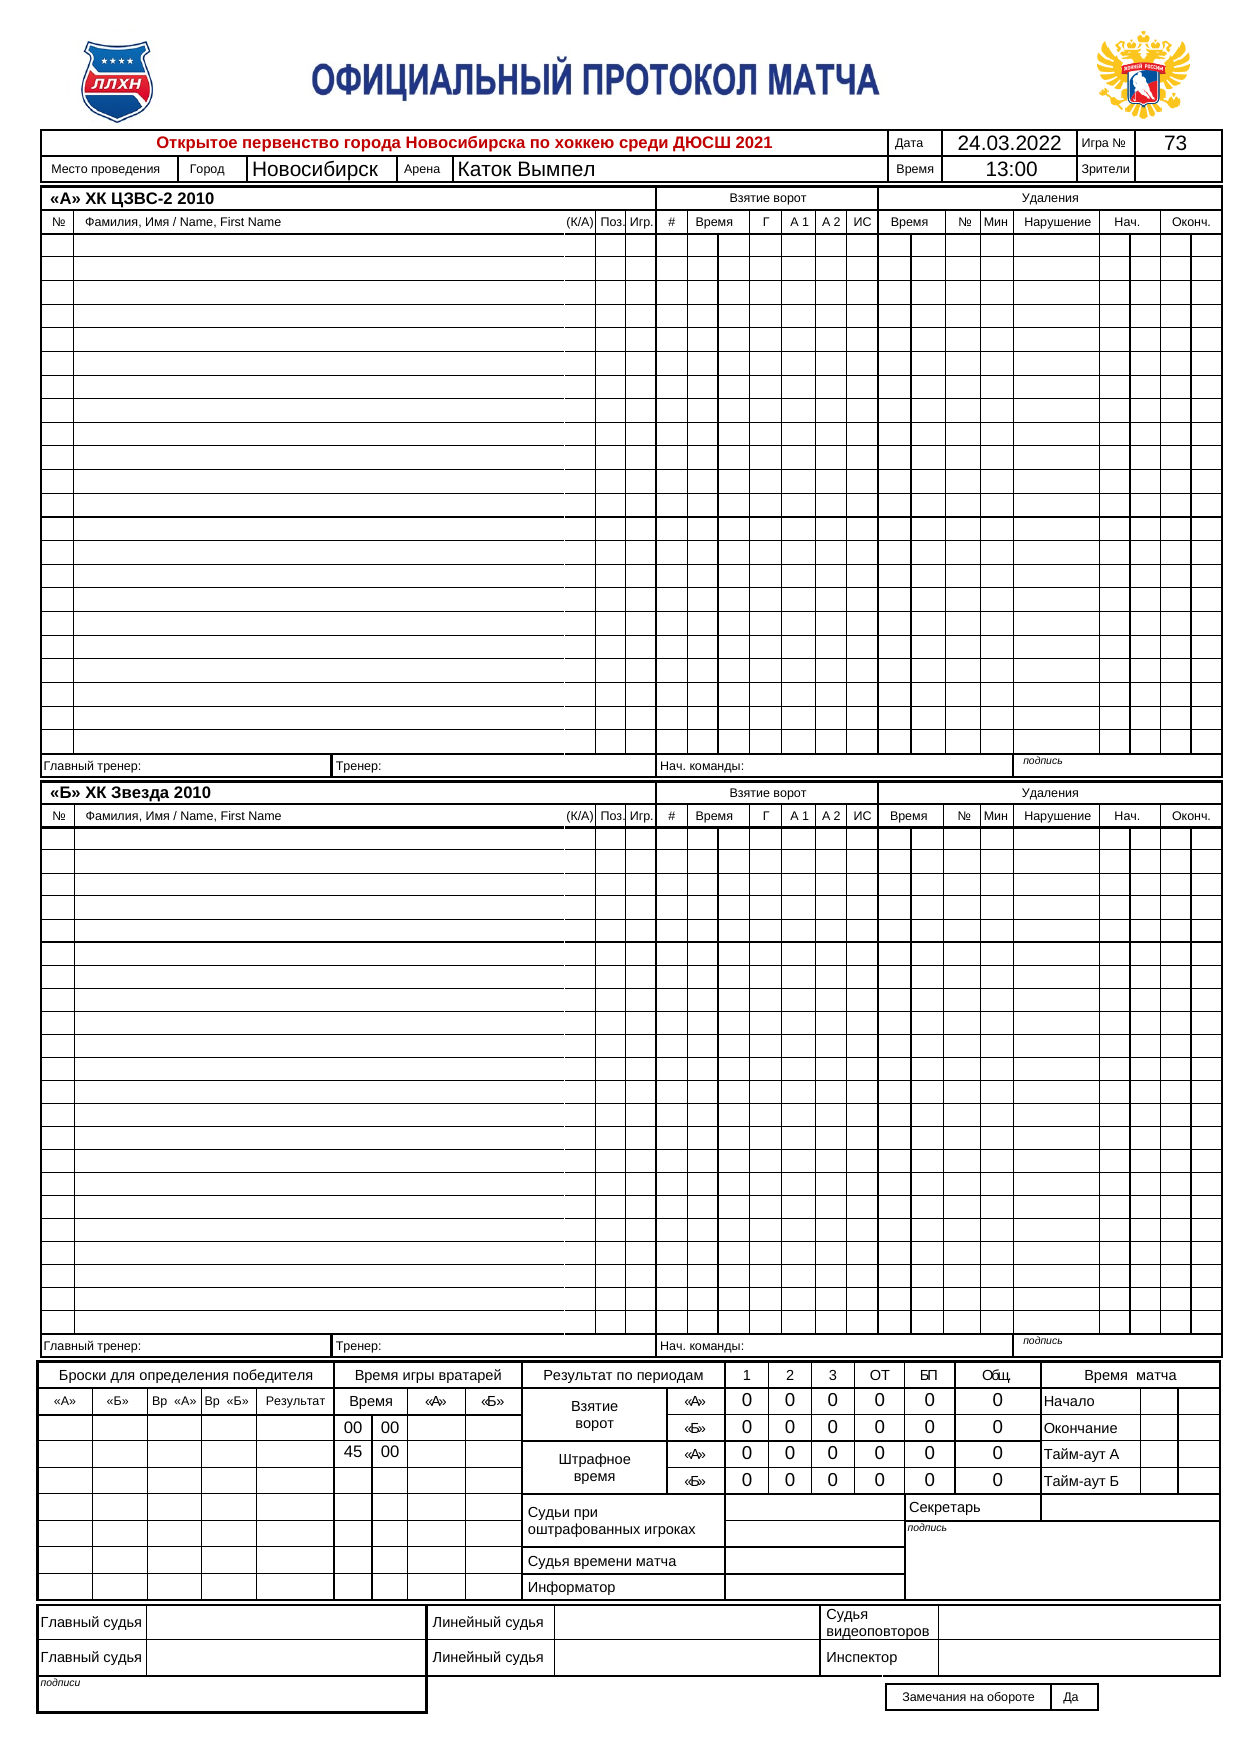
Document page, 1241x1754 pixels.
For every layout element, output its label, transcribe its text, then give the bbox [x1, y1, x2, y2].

table_cell [1131, 920, 1160, 941]
table_cell [657, 541, 687, 564]
table_cell 0 [855, 1415, 904, 1440]
table_cell [719, 518, 749, 540]
table_cell [944, 989, 980, 1011]
table_cell [912, 966, 943, 987]
table_cell Фамилия, Имя / Name, First Name [75, 805, 565, 826]
table_header 3 [812, 1363, 854, 1387]
table_cell [1131, 1104, 1160, 1126]
table_cell [981, 730, 1013, 753]
table_cell Нарушение [1014, 211, 1099, 233]
table_cell [74, 423, 564, 445]
table_cell [726, 1548, 904, 1573]
table_cell [555, 1640, 819, 1675]
table_cell [596, 588, 625, 611]
table_cell [912, 829, 943, 849]
table_cell [75, 1288, 564, 1310]
table_cell [816, 1265, 846, 1287]
table_cell [750, 850, 781, 872]
table_cell Нач. команды: [657, 1335, 1012, 1356]
table_cell 0 [812, 1415, 854, 1440]
table_cell [879, 541, 910, 564]
table_cell [688, 1012, 717, 1033]
table_cell Инспектор [821, 1640, 938, 1675]
table_cell [1014, 1173, 1099, 1195]
table_cell [42, 1219, 74, 1241]
table_cell [750, 235, 781, 256]
table_cell [688, 943, 717, 964]
table_cell [75, 989, 564, 1011]
table_cell [626, 1127, 655, 1149]
table_cell 0 [769, 1389, 811, 1413]
table_cell [946, 470, 980, 493]
table_cell [657, 588, 687, 611]
table_cell Тайм-аут А [1042, 1441, 1140, 1467]
table_cell [719, 235, 749, 256]
table_cell [688, 1311, 717, 1333]
table_cell Вр «А» [148, 1389, 201, 1413]
table_cell [1192, 423, 1221, 445]
table_cell [565, 235, 595, 256]
table_cell [1161, 636, 1190, 658]
table_cell [688, 659, 717, 682]
table_cell [879, 494, 910, 516]
table_cell [1014, 1288, 1099, 1310]
table_cell [847, 1012, 877, 1033]
table_cell [657, 1012, 687, 1033]
table_cell [847, 1035, 877, 1057]
table_cell [1161, 328, 1190, 351]
table_cell [750, 659, 781, 682]
table_cell Оконч. [1161, 805, 1221, 826]
table_cell [719, 1058, 749, 1079]
table_cell [719, 494, 749, 516]
table_cell [42, 328, 73, 351]
table_cell [596, 423, 625, 445]
table_cell [75, 920, 564, 941]
table_cell [42, 257, 73, 280]
table_cell [373, 1547, 407, 1573]
table_cell [657, 730, 687, 753]
table_cell [74, 659, 564, 682]
table_cell [782, 352, 815, 374]
table_cell [74, 730, 564, 753]
table_cell [912, 235, 945, 256]
table_cell [912, 1012, 943, 1033]
table_cell [782, 1288, 815, 1310]
table_cell [1014, 1265, 1099, 1287]
table_cell Оконч. [1161, 211, 1221, 233]
table_cell [879, 850, 910, 872]
table_cell [1192, 1311, 1221, 1333]
table_cell (К/А) [565, 211, 595, 233]
table_cell [1100, 683, 1129, 706]
table_cell [75, 1311, 564, 1333]
table_cell [816, 896, 846, 918]
table_cell [944, 1104, 980, 1126]
table_cell [75, 1265, 564, 1287]
table_cell [42, 920, 74, 941]
table_cell [981, 989, 1013, 1011]
table_cell [981, 565, 1013, 587]
table_cell [879, 636, 910, 658]
table_cell Г [750, 805, 781, 826]
table_cell [981, 707, 1013, 729]
table_cell [750, 588, 781, 611]
table_cell [782, 707, 815, 729]
table_cell [74, 446, 564, 469]
table_cell [565, 376, 595, 398]
table_cell [719, 352, 749, 374]
table_cell [946, 612, 980, 634]
table_cell [981, 874, 1013, 895]
table_cell [596, 874, 625, 895]
table_cell [719, 588, 749, 611]
table_cell [1014, 1311, 1099, 1333]
table_cell [148, 1494, 201, 1520]
table_cell [257, 1494, 333, 1520]
table_cell [1100, 829, 1129, 849]
table_cell [847, 423, 877, 445]
table_cell [981, 257, 1013, 280]
table_cell [912, 423, 945, 445]
table_cell [912, 1127, 943, 1149]
table_cell [626, 1219, 655, 1241]
table_cell [688, 1196, 717, 1218]
table_cell [719, 446, 749, 469]
table_cell [74, 636, 564, 658]
table_cell [1192, 1127, 1221, 1149]
table_cell [39, 1468, 92, 1493]
table_cell [847, 235, 877, 256]
table_cell 0 [812, 1468, 854, 1493]
table_cell [1161, 352, 1190, 374]
table_cell [912, 636, 945, 658]
table_cell [42, 874, 74, 895]
table_cell [657, 1242, 687, 1264]
table_cell [981, 376, 1013, 398]
table_cell [1161, 235, 1190, 256]
table_cell [847, 588, 877, 611]
table_cell [626, 966, 655, 987]
table_cell [1014, 494, 1099, 516]
table_cell [782, 612, 815, 634]
table_cell [688, 896, 717, 918]
table_cell [1192, 352, 1221, 374]
table_cell [657, 1127, 687, 1149]
table_cell [626, 1242, 655, 1264]
table_cell [657, 470, 687, 493]
table_cell [750, 257, 781, 280]
table_cell [1192, 659, 1221, 682]
table_cell [626, 1173, 655, 1195]
table_cell [847, 1311, 877, 1333]
table_cell [657, 1288, 687, 1310]
table_cell [981, 636, 1013, 658]
table_cell [879, 470, 910, 493]
table_cell [1192, 730, 1221, 753]
table_cell 0 [812, 1442, 854, 1467]
table_cell [879, 281, 910, 303]
table_cell [944, 1127, 980, 1149]
table_cell [657, 1196, 687, 1218]
table_cell [847, 874, 877, 895]
table_cell [1192, 494, 1221, 516]
table_cell [946, 352, 980, 374]
table_cell [596, 565, 625, 587]
table_cell [879, 683, 910, 706]
table_cell [565, 281, 595, 303]
table_cell [847, 636, 877, 658]
table_cell [847, 494, 877, 516]
table_cell [1161, 966, 1190, 987]
table_cell [596, 943, 625, 964]
table_cell [1100, 423, 1129, 445]
table_cell [847, 989, 877, 1011]
table_cell «Б » [466, 1389, 521, 1413]
table_cell [719, 1219, 749, 1241]
table_cell [1192, 612, 1221, 634]
table_cell [847, 943, 877, 964]
table_cell [75, 1081, 564, 1103]
table_cell [596, 1196, 625, 1218]
table_cell [1131, 636, 1160, 658]
table_cell [565, 1058, 595, 1079]
table_cell [596, 1288, 625, 1310]
table_cell [1136, 157, 1221, 181]
table_cell [657, 612, 687, 634]
table_cell [626, 518, 655, 540]
table_cell [1100, 1081, 1129, 1103]
table_cell [719, 896, 749, 918]
table_cell [1131, 612, 1160, 634]
table_cell [1014, 257, 1099, 280]
table_cell [74, 518, 564, 540]
table_cell [1014, 874, 1099, 895]
table_cell [147, 1606, 425, 1639]
table_cell [782, 636, 815, 658]
table_cell [782, 518, 815, 540]
table_cell [981, 943, 1013, 964]
table_cell [565, 1219, 595, 1241]
table_cell [1131, 1242, 1160, 1264]
table_cell [42, 588, 73, 611]
table_cell [1192, 829, 1221, 849]
table_cell [657, 850, 687, 872]
table_cell Судья видеоповторов [821, 1606, 938, 1639]
table_cell [750, 1104, 781, 1126]
table_cell [719, 257, 749, 280]
table_cell [912, 730, 945, 753]
table_cell [1161, 494, 1190, 516]
table_cell [1161, 1058, 1190, 1079]
table_cell [1161, 612, 1190, 634]
table_cell [688, 1219, 717, 1241]
table_cell [688, 235, 717, 256]
table_cell [816, 1242, 846, 1264]
table_cell [879, 730, 910, 753]
table_cell Линейный судья [428, 1606, 554, 1639]
table_cell Время [688, 211, 749, 233]
table_cell «А» [408, 1389, 465, 1413]
table_cell [981, 305, 1013, 327]
table_cell [596, 1311, 625, 1333]
table_cell [912, 707, 945, 729]
table_cell [1192, 1196, 1221, 1218]
table_cell [257, 1468, 333, 1493]
table_cell [879, 1196, 910, 1218]
table_cell [688, 423, 717, 445]
table_cell [1161, 1311, 1190, 1333]
table_header Удаления [879, 783, 1221, 803]
table_cell 0 [726, 1442, 768, 1467]
table_cell [596, 399, 625, 422]
table_cell [750, 305, 781, 327]
table_cell [408, 1416, 465, 1440]
table_cell [1100, 730, 1129, 753]
table_cell [42, 518, 73, 540]
table_cell [782, 989, 815, 1011]
table_cell Судьи при оштрафованных игроках [523, 1495, 724, 1546]
table_cell [42, 1058, 74, 1079]
table_cell [565, 966, 595, 987]
table_cell [981, 1035, 1013, 1057]
table_cell [750, 470, 781, 493]
table_cell [879, 235, 910, 256]
table_cell [946, 446, 980, 469]
table_cell [816, 1035, 846, 1057]
table_cell [782, 1196, 815, 1218]
table_cell 0 [956, 1442, 1040, 1467]
table_cell [657, 328, 687, 351]
table_cell [1131, 896, 1160, 918]
table_cell Секретарь [906, 1495, 1040, 1520]
table_cell [373, 1574, 407, 1599]
table_cell [944, 1012, 980, 1033]
table_cell [879, 659, 910, 682]
table_cell [847, 1173, 877, 1195]
table_cell [883, 1677, 1220, 1681]
table_cell [944, 1173, 980, 1195]
table_cell [688, 541, 717, 564]
table_cell [1161, 989, 1190, 1011]
table_cell [626, 636, 655, 658]
table_cell [42, 1173, 74, 1195]
table_cell [1131, 1288, 1160, 1310]
table_cell [1131, 1150, 1160, 1172]
table_cell [981, 1127, 1013, 1149]
table_cell [750, 683, 781, 706]
table_cell подписи [39, 1677, 425, 1711]
table_cell [657, 494, 687, 516]
table_cell Г [750, 211, 781, 233]
table_cell Вр «Б» [202, 1389, 256, 1413]
table_cell [879, 1150, 910, 1172]
table_cell [1131, 588, 1160, 611]
table_cell [750, 399, 781, 422]
table_cell [946, 305, 980, 327]
table_cell [596, 920, 625, 941]
table_cell [750, 376, 781, 398]
table_cell [816, 399, 846, 422]
table_cell [782, 1150, 815, 1172]
picture [5, 28, 1197, 129]
table_cell [42, 829, 74, 849]
table_cell [1131, 1219, 1160, 1241]
table_cell [626, 730, 655, 753]
table_cell [946, 659, 980, 682]
table_cell [1100, 446, 1129, 469]
table_cell [847, 730, 877, 753]
table_cell [1100, 896, 1129, 918]
table_cell [74, 399, 564, 422]
table_cell [782, 730, 815, 753]
table_cell [1161, 588, 1190, 611]
table_cell [1014, 850, 1099, 872]
table_cell [750, 518, 781, 540]
table_cell [688, 874, 717, 895]
table_cell [565, 494, 595, 516]
table_cell [1014, 966, 1099, 987]
table_cell [879, 1219, 910, 1241]
table_cell [1192, 1219, 1221, 1241]
table_cell [750, 281, 781, 303]
table_cell [626, 707, 655, 729]
table_cell [74, 494, 564, 516]
table_cell [946, 636, 980, 658]
table_cell «А» [39, 1389, 92, 1413]
table_cell [565, 874, 595, 895]
table_cell [596, 1219, 625, 1241]
table_cell [847, 376, 877, 398]
table_cell [816, 683, 846, 706]
table_cell [1131, 446, 1160, 469]
table_cell [1014, 1150, 1099, 1172]
table_cell Фамилия, Имя / Name, First Name [74, 211, 565, 233]
table_cell [1131, 874, 1160, 895]
table_cell [1161, 1035, 1190, 1057]
table_cell [782, 565, 815, 587]
table_cell [657, 683, 687, 706]
table_cell [75, 829, 564, 849]
table_cell [879, 1242, 910, 1264]
table_cell [565, 920, 595, 941]
table_cell [657, 966, 687, 987]
table_cell [782, 470, 815, 493]
table_cell [816, 920, 846, 941]
table_cell 0 [769, 1468, 811, 1493]
table_cell [1131, 730, 1160, 753]
table_cell [981, 1104, 1013, 1126]
table_cell [719, 1265, 749, 1287]
table_cell [1100, 1196, 1129, 1218]
table_cell [1100, 966, 1129, 987]
table_cell [75, 1058, 564, 1079]
table_cell [1192, 943, 1221, 964]
table_cell [750, 612, 781, 634]
table_cell [1161, 1242, 1190, 1264]
table_cell [1161, 730, 1190, 753]
table_cell [1161, 565, 1190, 587]
table_cell [912, 518, 945, 540]
table_cell [1192, 850, 1221, 872]
table_cell [1100, 399, 1129, 422]
table_cell [750, 943, 781, 964]
table_cell [782, 659, 815, 682]
table_cell [946, 588, 980, 611]
table_cell [626, 1196, 655, 1218]
table_cell [428, 1677, 882, 1711]
table_cell [565, 257, 595, 280]
table_cell [74, 305, 564, 327]
table_cell [1161, 423, 1190, 445]
table_cell [879, 1127, 910, 1149]
table_cell [981, 541, 1013, 564]
table_cell [1179, 1415, 1219, 1440]
table_cell [148, 1574, 201, 1599]
table_cell [657, 446, 687, 469]
table_cell [879, 376, 910, 398]
table_cell [39, 1494, 92, 1520]
table_cell [626, 659, 655, 682]
table_cell [946, 399, 980, 422]
table_cell [1131, 1012, 1160, 1033]
table_cell [1161, 281, 1190, 303]
table_cell [42, 1265, 74, 1287]
table_cell [1192, 376, 1221, 398]
table_cell [1161, 1012, 1190, 1033]
table_cell [596, 989, 625, 1011]
table_cell [1014, 1012, 1099, 1033]
table_cell Нарушение [1014, 805, 1099, 826]
table_cell [596, 730, 625, 753]
table_cell [912, 328, 945, 351]
table_cell [565, 1035, 595, 1057]
table_cell [946, 494, 980, 516]
table_cell [946, 683, 980, 706]
table_cell [42, 399, 73, 422]
table_cell [981, 920, 1013, 941]
table_cell [626, 1311, 655, 1333]
table_cell [42, 1104, 74, 1126]
table_cell Время [335, 1389, 407, 1413]
table_cell 00 [373, 1416, 407, 1440]
table_cell [782, 1104, 815, 1126]
table_cell [719, 1173, 749, 1195]
table_cell [912, 1035, 943, 1057]
table_cell 0 [956, 1389, 1040, 1413]
table_header Дата [889, 131, 941, 155]
table_cell [688, 730, 717, 753]
table_cell [879, 352, 910, 374]
table_cell 45 [335, 1441, 371, 1467]
table_cell [1131, 659, 1160, 682]
table_cell [912, 376, 945, 398]
table_cell [1100, 328, 1129, 351]
table_cell [596, 494, 625, 516]
table_cell [782, 943, 815, 964]
table_cell [74, 541, 564, 564]
table_cell [626, 541, 655, 564]
table_cell [946, 423, 980, 445]
table_cell [408, 1547, 465, 1573]
table_cell 0 [905, 1389, 954, 1413]
table_cell [816, 966, 846, 987]
table_cell [74, 470, 564, 493]
table_cell [981, 896, 1013, 918]
table_cell [74, 565, 564, 587]
table_cell [688, 494, 717, 516]
table_cell [912, 1219, 943, 1241]
table_cell [1192, 1104, 1221, 1126]
table_cell А 1 [782, 211, 815, 233]
table_cell [1100, 565, 1129, 587]
table_cell [847, 352, 877, 374]
table_cell [1014, 707, 1099, 729]
table_cell [912, 920, 943, 941]
table_cell [147, 1640, 425, 1675]
table_cell [719, 850, 749, 872]
table_cell [816, 541, 846, 564]
table_cell # [657, 805, 687, 826]
table_cell [1192, 636, 1221, 658]
table_cell [847, 565, 877, 587]
table_cell ИС [847, 211, 877, 233]
table_cell [912, 1058, 943, 1079]
table_cell [565, 707, 595, 729]
table_cell [75, 1150, 564, 1172]
table_cell [879, 1288, 910, 1310]
table_cell [75, 1035, 564, 1057]
table_cell [93, 1574, 147, 1599]
table_cell [1161, 541, 1190, 564]
table_cell [1014, 541, 1099, 564]
table_cell [782, 376, 815, 398]
table_cell [719, 1242, 749, 1264]
table_cell [42, 659, 73, 682]
table_cell Поз. [596, 805, 625, 826]
table_cell [565, 683, 595, 706]
table_cell [1014, 235, 1099, 256]
table_cell [1100, 943, 1129, 964]
table_cell Город [179, 157, 246, 181]
table_cell [879, 1081, 910, 1103]
table_cell [719, 707, 749, 729]
table_cell [816, 352, 846, 374]
table_cell [39, 1416, 92, 1440]
table_cell 0 [769, 1415, 811, 1440]
table_cell [565, 423, 595, 445]
table_cell [912, 989, 943, 1011]
table_cell [565, 305, 595, 327]
table_cell Главный тренер: [42, 755, 330, 776]
table_cell [847, 518, 877, 540]
table_cell [816, 943, 846, 964]
table_cell [565, 1311, 595, 1333]
table_cell [1161, 1173, 1190, 1195]
table_cell [879, 1035, 910, 1057]
table_cell [750, 1035, 781, 1057]
table_cell [750, 1150, 781, 1172]
table_cell [1131, 989, 1160, 1011]
table_cell [912, 874, 943, 895]
table_cell [1131, 376, 1160, 398]
table_cell [626, 376, 655, 398]
table_cell подпись [906, 1522, 1219, 1599]
table_cell [719, 989, 749, 1011]
table_cell [74, 328, 564, 351]
table_cell Место проведения [42, 157, 177, 181]
table_cell [847, 328, 877, 351]
table_cell [688, 305, 717, 327]
table_cell Мин [981, 805, 1013, 826]
table_cell [847, 966, 877, 987]
table_cell [335, 1547, 371, 1573]
table_cell [750, 707, 781, 729]
table_cell [750, 1265, 781, 1287]
table_cell [912, 1242, 943, 1264]
table_cell [782, 1173, 815, 1195]
table_cell [565, 328, 595, 351]
table_cell [782, 683, 815, 706]
table_cell [42, 943, 74, 964]
table_cell [816, 850, 846, 872]
table_cell [688, 989, 717, 1011]
table_cell [1131, 305, 1160, 327]
table_cell Главный тренер: [42, 1335, 330, 1356]
table_cell [816, 1196, 846, 1218]
table_cell [688, 1265, 717, 1287]
table_cell [565, 1265, 595, 1287]
table_cell [719, 659, 749, 682]
table_cell [1161, 1104, 1190, 1126]
table_cell [816, 989, 846, 1011]
table_cell [596, 328, 625, 351]
table_cell [1192, 257, 1221, 280]
table_cell [1161, 1196, 1190, 1218]
table_cell [1014, 565, 1099, 587]
table_cell [42, 636, 73, 658]
table_cell [1192, 1035, 1221, 1057]
table_cell [688, 1081, 717, 1103]
table_cell [1014, 659, 1099, 682]
table_cell [626, 829, 655, 849]
table_cell [912, 446, 945, 469]
table_header Взятие ворот [657, 188, 877, 209]
table_cell [879, 1012, 910, 1033]
table_cell [1131, 328, 1160, 351]
table_cell [912, 470, 945, 493]
table_cell [688, 470, 717, 493]
table_cell [847, 541, 877, 564]
table_cell [626, 352, 655, 374]
table_cell [42, 707, 73, 729]
table_cell [719, 1127, 749, 1149]
table_cell [1161, 943, 1190, 964]
table_header Замечания на обороте [887, 1685, 1050, 1709]
table_cell [719, 1104, 749, 1126]
table_header 24.03.2022 [943, 131, 1076, 155]
table_cell [1014, 1104, 1099, 1126]
table_cell [1100, 494, 1129, 516]
table_cell [596, 376, 625, 398]
table_cell Новосибирск [248, 157, 396, 181]
table_cell [750, 423, 781, 445]
table_cell [816, 1058, 846, 1079]
table_cell [626, 989, 655, 1011]
table_cell [688, 829, 717, 849]
table_cell [1014, 1058, 1099, 1079]
table_cell [879, 874, 910, 895]
table_cell [596, 829, 625, 849]
table_cell [626, 446, 655, 469]
table_cell [912, 281, 945, 303]
table_cell [93, 1441, 147, 1467]
table_cell [981, 588, 1013, 611]
table_cell [944, 920, 980, 941]
table_cell 00 [373, 1441, 407, 1467]
table_cell [1161, 1288, 1190, 1310]
table_cell [1014, 1035, 1099, 1057]
table_cell [626, 943, 655, 964]
table_cell [847, 305, 877, 327]
table_cell [981, 1012, 1013, 1033]
table_cell [1014, 636, 1099, 658]
table_cell «Б» [668, 1468, 724, 1493]
table_cell [1192, 874, 1221, 895]
table_cell [565, 659, 595, 682]
table_cell [75, 1127, 564, 1149]
table_cell [626, 1035, 655, 1057]
table_cell [466, 1441, 521, 1467]
table_cell [408, 1494, 465, 1520]
table_cell [944, 1035, 980, 1057]
table_cell [1131, 1196, 1160, 1218]
table_cell [42, 730, 73, 753]
table_cell [1014, 470, 1099, 493]
table_cell [626, 494, 655, 516]
table_cell [944, 896, 980, 918]
table_cell [42, 235, 73, 256]
table_cell [719, 281, 749, 303]
table_cell [847, 1058, 877, 1079]
table_cell «Б» [668, 1415, 724, 1440]
table_cell [596, 683, 625, 706]
table_cell [981, 1288, 1013, 1310]
table_cell [750, 896, 781, 918]
table_cell [1192, 1265, 1221, 1287]
table_header Открытое первенство города Новосибирска по хоккею среди ДЮСШ 2021 [42, 131, 887, 155]
table_cell [596, 541, 625, 564]
table_cell [74, 281, 564, 303]
table_cell [626, 874, 655, 895]
table_cell [596, 235, 625, 256]
table_cell [257, 1521, 333, 1546]
table_cell [981, 399, 1013, 422]
table_cell [42, 1311, 74, 1333]
table_cell [847, 257, 877, 280]
table_cell [750, 829, 781, 849]
table_cell Судья времени матча [523, 1548, 724, 1573]
table_cell [981, 494, 1013, 516]
table_cell [750, 494, 781, 516]
table_cell [202, 1441, 256, 1467]
table_cell [596, 1265, 625, 1287]
table_cell [596, 446, 625, 469]
table_cell [847, 446, 877, 469]
table_cell [565, 612, 595, 634]
table_cell [1161, 920, 1190, 941]
table_cell [1100, 1127, 1129, 1149]
table_cell Тайм-аут Б [1042, 1468, 1140, 1493]
table_cell [719, 943, 749, 964]
table_cell [74, 235, 564, 256]
table_cell [1100, 588, 1129, 611]
table_cell 0 [726, 1468, 768, 1493]
table_cell 00 [335, 1416, 371, 1440]
table_cell [782, 446, 815, 469]
table_cell [782, 541, 815, 564]
table_cell 13:00 [943, 157, 1076, 181]
table_cell [42, 376, 73, 398]
table_cell [257, 1547, 333, 1573]
table_cell [816, 612, 846, 634]
table_cell [1131, 1311, 1160, 1333]
table_cell [75, 1219, 564, 1241]
table_cell [726, 1575, 904, 1599]
table_header 1 [726, 1363, 768, 1387]
table_cell [1192, 518, 1221, 540]
table_cell [42, 1081, 74, 1103]
table_cell [1131, 850, 1160, 872]
table_cell [1131, 399, 1160, 422]
table_cell [1100, 989, 1129, 1011]
table_cell [782, 257, 815, 280]
table_cell 0 [905, 1442, 954, 1467]
table_cell [1192, 1058, 1221, 1079]
table_cell [565, 1173, 595, 1195]
table_cell [946, 541, 980, 564]
table_cell [565, 943, 595, 964]
table_cell № [42, 211, 73, 233]
table_cell [981, 829, 1013, 849]
table_cell [42, 541, 73, 564]
table_cell [626, 257, 655, 280]
table_cell [42, 1150, 74, 1172]
table_cell [719, 1035, 749, 1057]
table_cell [1100, 305, 1129, 327]
table_cell [719, 1150, 749, 1172]
table_cell [1100, 376, 1129, 398]
table_cell [596, 1127, 625, 1149]
table_header «А» ХК ЦЗВС-2 2010 [42, 188, 655, 209]
table_cell [782, 588, 815, 611]
table_cell [42, 989, 74, 1011]
table_cell [782, 1127, 815, 1149]
table_cell [981, 423, 1013, 445]
table_cell [202, 1574, 256, 1599]
table_cell [75, 966, 564, 987]
table_cell Взятие ворот [523, 1389, 666, 1440]
table_cell [1131, 423, 1160, 445]
table_cell ИС [847, 805, 877, 826]
table_cell [879, 896, 910, 918]
table_cell [596, 1081, 625, 1103]
table_cell [1192, 1288, 1221, 1310]
table_cell [42, 305, 73, 327]
table_cell [688, 565, 717, 587]
table_cell [373, 1494, 407, 1520]
table_cell [816, 1311, 846, 1333]
table_cell [688, 1058, 717, 1079]
table_cell [879, 257, 910, 280]
table_cell [688, 636, 717, 658]
table_cell [1100, 1104, 1129, 1126]
table_cell [596, 659, 625, 682]
table_cell [466, 1494, 521, 1520]
table_cell [816, 636, 846, 658]
table_cell [657, 1058, 687, 1079]
table_cell Время [688, 805, 749, 826]
table_cell [816, 1288, 846, 1310]
table_cell Игр. [626, 805, 655, 826]
table_cell [1192, 235, 1221, 256]
table_cell [657, 1104, 687, 1126]
table_cell [1192, 399, 1221, 422]
table_cell [944, 1288, 980, 1310]
table_cell [981, 1265, 1013, 1287]
table_cell [750, 966, 781, 987]
table_cell [816, 446, 846, 469]
table_cell [719, 1196, 749, 1218]
table_cell [750, 730, 781, 753]
table_cell [565, 518, 595, 540]
table_cell [912, 565, 945, 587]
table_cell [946, 235, 980, 256]
table_cell [1161, 1081, 1190, 1103]
table_cell [202, 1416, 256, 1440]
table_cell [750, 1311, 781, 1333]
table_cell [912, 1081, 943, 1103]
table_cell [688, 376, 717, 398]
table_cell [1100, 707, 1129, 729]
table_cell [847, 1265, 877, 1287]
table_cell [1100, 920, 1129, 941]
table_cell [626, 281, 655, 303]
table_header Взятие ворот [657, 783, 877, 803]
table_cell [1131, 281, 1160, 303]
table_cell [565, 730, 595, 753]
table_cell 0 [726, 1389, 768, 1413]
table_cell [657, 659, 687, 682]
table_cell [1100, 659, 1129, 682]
table_cell [750, 1288, 781, 1310]
table_cell [74, 257, 564, 280]
table_cell «А» [668, 1442, 724, 1467]
table_cell [944, 829, 980, 849]
table_cell [626, 305, 655, 327]
table_cell [75, 1242, 564, 1264]
table_cell [408, 1468, 465, 1493]
table_cell [565, 1242, 595, 1264]
table_cell [74, 352, 564, 374]
table_cell [944, 1219, 980, 1241]
table_cell [74, 707, 564, 729]
table_header 73 [1136, 131, 1221, 155]
table_cell [1014, 281, 1099, 303]
table_cell [42, 1127, 74, 1149]
table_cell [39, 1547, 92, 1573]
table_cell [939, 1640, 1219, 1675]
table_cell [946, 328, 980, 351]
table_cell [1192, 446, 1221, 469]
table_cell [657, 943, 687, 964]
table_cell [1100, 257, 1129, 280]
table_cell [596, 257, 625, 280]
table_cell [688, 257, 717, 280]
table_cell [946, 376, 980, 398]
table_cell [42, 470, 73, 493]
table_cell [596, 636, 625, 658]
table_cell [42, 1012, 74, 1033]
table_cell [719, 829, 749, 849]
table_cell [75, 896, 564, 918]
table_cell [657, 874, 687, 895]
table_cell [148, 1547, 201, 1573]
table_cell [912, 659, 945, 682]
table_cell [1014, 328, 1099, 351]
table_cell [1100, 1173, 1129, 1195]
table_header Да [1052, 1685, 1097, 1709]
table_cell [782, 1035, 815, 1057]
table_cell № [944, 805, 980, 826]
table_cell [719, 1311, 749, 1333]
table_cell [879, 1104, 910, 1126]
table_cell [1141, 1389, 1177, 1413]
table_cell [981, 518, 1013, 540]
table_cell [1192, 470, 1221, 493]
table_cell [1131, 541, 1160, 564]
table_cell [981, 281, 1013, 303]
table_cell 0 [769, 1442, 811, 1467]
table_cell [816, 1150, 846, 1172]
table_cell [981, 470, 1013, 493]
table_cell [981, 659, 1013, 682]
table_cell [1014, 588, 1099, 611]
table_cell [816, 1081, 846, 1103]
table_cell [1131, 518, 1160, 540]
table_cell [657, 257, 687, 280]
table_cell [912, 1265, 943, 1287]
table_cell 0 [956, 1415, 1040, 1440]
table_cell [148, 1416, 201, 1440]
table_cell [750, 352, 781, 374]
table_cell [93, 1521, 147, 1546]
table_cell [782, 305, 815, 327]
table_cell [1100, 1311, 1129, 1333]
table_cell [1014, 730, 1099, 753]
table_cell [719, 730, 749, 753]
table_cell [879, 588, 910, 611]
table_cell [657, 1081, 687, 1103]
table_cell [750, 1012, 781, 1033]
table_cell [688, 707, 717, 729]
table_cell [912, 896, 943, 918]
table_cell [719, 423, 749, 445]
table_cell [1192, 1150, 1221, 1172]
table_cell [688, 683, 717, 706]
table_cell [565, 1104, 595, 1126]
table_cell [847, 920, 877, 941]
table_cell [408, 1441, 465, 1467]
table_cell [944, 874, 980, 895]
table_cell [1014, 1127, 1099, 1149]
table_cell [202, 1521, 256, 1546]
table_cell [1014, 683, 1099, 706]
table_cell [981, 446, 1013, 469]
table_cell [565, 829, 595, 849]
table_cell [565, 1288, 595, 1310]
table_cell [847, 829, 877, 849]
table_cell [1179, 1468, 1219, 1493]
table_cell [565, 588, 595, 611]
table_cell [626, 1081, 655, 1103]
table_cell [555, 1606, 819, 1639]
table_cell «Б» [93, 1389, 147, 1413]
table_cell [596, 1035, 625, 1057]
table_cell [688, 1104, 717, 1126]
table_cell [944, 1265, 980, 1287]
table_cell [912, 943, 943, 964]
table_cell [912, 1196, 943, 1218]
table_cell [939, 1606, 1219, 1639]
table_cell [912, 1288, 943, 1310]
table_cell Игр. [626, 211, 655, 233]
table_cell [912, 1150, 943, 1172]
table_cell [750, 1196, 781, 1218]
table_cell [565, 1150, 595, 1172]
table_cell [688, 1035, 717, 1057]
table_cell [626, 235, 655, 256]
table_cell [782, 1012, 815, 1033]
table_cell [879, 1311, 910, 1333]
table_cell [596, 896, 625, 918]
table_cell [335, 1574, 371, 1599]
table_cell [1192, 896, 1221, 918]
table_cell [750, 565, 781, 587]
table_cell [719, 920, 749, 941]
table_cell 0 [956, 1468, 1040, 1493]
table_cell [981, 1173, 1013, 1195]
table_cell [1131, 683, 1160, 706]
table_cell [719, 305, 749, 327]
table_cell Зрители [1078, 157, 1134, 181]
table_cell 0 [726, 1415, 768, 1440]
table_cell [847, 1081, 877, 1103]
table_cell [879, 328, 910, 351]
table_cell Главный судья [39, 1640, 146, 1675]
table_cell [626, 588, 655, 611]
table_cell [816, 1012, 846, 1033]
table_cell [782, 399, 815, 422]
table_cell [42, 494, 73, 516]
table_cell [42, 1035, 74, 1057]
table_cell [257, 1416, 333, 1440]
table_cell [257, 1574, 333, 1599]
table_header Общ. [956, 1363, 1040, 1387]
table_cell [42, 683, 73, 706]
table_cell [912, 683, 945, 706]
table_cell [626, 896, 655, 918]
table_cell [1014, 305, 1099, 327]
table_cell [42, 850, 74, 872]
table_cell [1014, 423, 1099, 445]
table_cell [1179, 1441, 1219, 1467]
table_cell [944, 1081, 980, 1103]
table_cell [816, 376, 846, 398]
table_cell № [946, 211, 980, 233]
table_cell [657, 376, 687, 398]
table_cell [565, 399, 595, 422]
table_cell [1161, 470, 1190, 493]
table_cell [42, 281, 73, 303]
table_cell [750, 636, 781, 658]
table_cell [719, 683, 749, 706]
table_cell [596, 850, 625, 872]
table_cell [1131, 1265, 1160, 1287]
table_cell [657, 1219, 687, 1241]
table_cell Нач. [1100, 211, 1160, 233]
table_cell [626, 1265, 655, 1287]
table_cell [148, 1521, 201, 1546]
table_cell [565, 352, 595, 374]
table_cell [1179, 1389, 1219, 1413]
table_cell [688, 588, 717, 611]
table_cell # [657, 211, 687, 233]
table_cell [912, 257, 945, 280]
table_cell [42, 1242, 74, 1264]
table_cell Окончание [1042, 1415, 1140, 1440]
table_cell [626, 423, 655, 445]
table_cell [1100, 541, 1129, 564]
table_cell [1161, 1150, 1190, 1172]
table_header ОТ [855, 1363, 904, 1387]
table_cell [626, 1012, 655, 1033]
table_cell [946, 281, 980, 303]
table_cell Штрафное время [523, 1442, 666, 1493]
table_cell [782, 1311, 815, 1333]
table_cell [944, 1058, 980, 1079]
table_cell [719, 399, 749, 422]
table_cell [565, 470, 595, 493]
table_cell [688, 1173, 717, 1195]
table_cell [1161, 829, 1190, 849]
table_cell [565, 1012, 595, 1033]
table_cell [1099, 1682, 1220, 1711]
table_cell [1131, 470, 1160, 493]
table_cell [565, 636, 595, 658]
table_cell [1131, 494, 1160, 516]
table_cell [596, 470, 625, 493]
table_cell [1192, 920, 1221, 941]
table_cell [1100, 1150, 1129, 1172]
table_cell [1100, 1012, 1129, 1033]
table_cell [1161, 518, 1190, 540]
table_cell [946, 707, 980, 729]
table_cell [847, 1127, 877, 1149]
table_header Время матча [1042, 1363, 1219, 1387]
table_cell [1014, 920, 1099, 941]
table_cell [750, 1242, 781, 1264]
table_cell [657, 1265, 687, 1287]
table_cell [657, 1035, 687, 1057]
table_cell [782, 281, 815, 303]
table_cell А 2 [816, 805, 846, 826]
table_cell [1131, 565, 1160, 587]
table_cell Время [879, 211, 945, 233]
table_cell [1141, 1441, 1177, 1467]
table_cell [981, 1311, 1013, 1333]
table_cell Линейный судья [428, 1640, 554, 1675]
table_cell [335, 1494, 371, 1520]
table_cell [944, 1150, 980, 1172]
table_cell [782, 235, 815, 256]
table_cell [1141, 1415, 1177, 1440]
table_cell [1161, 850, 1190, 872]
table_cell [1014, 352, 1099, 374]
table_cell [688, 328, 717, 351]
table_cell [981, 1150, 1013, 1172]
table_cell [688, 281, 717, 303]
table_cell [1100, 612, 1129, 634]
table_cell [408, 1574, 465, 1599]
table_cell [75, 874, 564, 895]
table_cell [1014, 1196, 1099, 1218]
table_cell [719, 1288, 749, 1310]
table_cell [816, 257, 846, 280]
table_cell [565, 1196, 595, 1218]
table_cell [944, 966, 980, 987]
table_cell [879, 1173, 910, 1195]
table_cell [626, 850, 655, 872]
table_cell [816, 235, 846, 256]
table_cell Время [889, 157, 941, 181]
table_cell [688, 920, 717, 941]
table_cell [847, 1150, 877, 1172]
table_cell [626, 683, 655, 706]
table_cell [75, 1196, 564, 1218]
table_cell [657, 1150, 687, 1172]
table_cell [657, 896, 687, 918]
table_cell [944, 943, 980, 964]
table_cell 0 [855, 1442, 904, 1467]
table_cell [42, 1196, 74, 1218]
table_cell [946, 257, 980, 280]
table_cell [93, 1494, 147, 1520]
table_cell А 2 [816, 211, 846, 233]
table_cell [466, 1521, 521, 1546]
table_cell [1192, 1081, 1221, 1103]
table_cell [596, 1058, 625, 1079]
table_cell [1014, 829, 1099, 849]
table_cell [1100, 235, 1129, 256]
table_cell [750, 1058, 781, 1079]
table_cell [1192, 541, 1221, 564]
table_cell [879, 446, 910, 469]
table_cell [750, 1219, 781, 1241]
table_cell [202, 1547, 256, 1573]
table_cell [750, 541, 781, 564]
table_cell [596, 1242, 625, 1264]
table_cell [596, 1104, 625, 1126]
table_cell [565, 565, 595, 587]
table_cell 0 [812, 1389, 854, 1413]
table_cell [657, 235, 687, 256]
table_cell [1161, 305, 1190, 327]
table_cell № [42, 805, 74, 826]
table_cell [719, 565, 749, 587]
table_cell [816, 588, 846, 611]
table_cell [39, 1574, 92, 1599]
table_cell [847, 1196, 877, 1218]
table_cell [726, 1521, 904, 1546]
table_cell [750, 874, 781, 895]
table_cell [1192, 989, 1221, 1011]
table_cell [1131, 1058, 1160, 1079]
table_cell [981, 1196, 1013, 1218]
table_cell [688, 399, 717, 422]
table_cell [816, 874, 846, 895]
table_cell Результат [257, 1389, 333, 1413]
table_cell [879, 305, 910, 327]
table_cell [74, 376, 564, 398]
table_cell [816, 518, 846, 540]
table_cell [688, 1150, 717, 1172]
table_cell [879, 707, 910, 729]
table_header «Б» ХК Звезда 2010 [42, 783, 655, 803]
table_cell [565, 1127, 595, 1149]
table_cell [912, 1173, 943, 1195]
table_cell [782, 1081, 815, 1103]
table_cell [847, 612, 877, 634]
table_cell [565, 446, 595, 469]
table_cell [1131, 235, 1160, 256]
table_cell [816, 829, 846, 849]
table_cell [847, 281, 877, 303]
table_cell [688, 446, 717, 469]
table_cell [912, 541, 945, 564]
table_cell [39, 1521, 92, 1546]
table_cell [42, 423, 73, 445]
table_cell [1192, 966, 1221, 987]
table_cell [719, 376, 749, 398]
table_cell [816, 423, 846, 445]
table_cell [1100, 850, 1129, 872]
table_cell Каток Вымпел [454, 157, 887, 181]
table_cell [75, 1012, 564, 1033]
table_cell [1161, 896, 1190, 918]
table_cell [1042, 1495, 1219, 1520]
table_cell Тренер: [333, 1335, 655, 1356]
table_cell [596, 305, 625, 327]
table_cell [1014, 989, 1099, 1011]
table_cell [1192, 1173, 1221, 1195]
table_cell [626, 612, 655, 634]
table_cell [847, 707, 877, 729]
table_cell [1131, 829, 1160, 849]
table_cell [1100, 281, 1129, 303]
table_cell [847, 1104, 877, 1126]
table_cell [879, 829, 910, 849]
table_cell [1161, 1127, 1190, 1149]
table_cell подпись [1014, 1335, 1221, 1356]
table_cell [42, 612, 73, 634]
table_cell [912, 494, 945, 516]
table_cell [782, 1219, 815, 1241]
table_cell [1131, 966, 1160, 987]
table_cell [565, 1081, 595, 1103]
table_cell [1192, 683, 1221, 706]
table_cell [657, 707, 687, 729]
table_cell [782, 1242, 815, 1264]
table_cell [39, 1441, 92, 1467]
table_cell [257, 1441, 333, 1467]
table_cell [688, 1127, 717, 1149]
table_cell [596, 612, 625, 634]
table_cell [1014, 376, 1099, 398]
table_cell [816, 707, 846, 729]
table_cell [879, 1265, 910, 1287]
table_cell [1100, 1058, 1129, 1079]
table_cell [782, 494, 815, 516]
table_cell [719, 874, 749, 895]
table_cell [816, 1173, 846, 1195]
table_cell [1161, 376, 1190, 398]
table_cell [981, 1242, 1013, 1264]
table_cell [1161, 707, 1190, 729]
table_cell [626, 1058, 655, 1079]
table_cell [782, 874, 815, 895]
table_cell [981, 1081, 1013, 1103]
table_cell [981, 1219, 1013, 1241]
table_cell [657, 829, 687, 849]
table_cell [912, 399, 945, 422]
table_cell [42, 966, 74, 987]
table_cell [373, 1468, 407, 1493]
table_cell [1161, 1219, 1190, 1241]
table_cell [657, 989, 687, 1011]
table_cell [202, 1494, 256, 1520]
table_cell Информатор [523, 1575, 724, 1599]
table_cell [626, 328, 655, 351]
table_header БП [905, 1363, 954, 1387]
table_cell [1161, 659, 1190, 682]
table_cell [202, 1468, 256, 1493]
table_cell [626, 470, 655, 493]
table_cell [1014, 399, 1099, 422]
table_cell [657, 423, 687, 445]
table_cell [847, 659, 877, 682]
table_cell [1014, 612, 1099, 634]
table_cell [847, 470, 877, 493]
table_cell [626, 1150, 655, 1172]
table_cell [782, 896, 815, 918]
table_cell [657, 352, 687, 374]
table_cell [1161, 1265, 1190, 1287]
table_cell [626, 1288, 655, 1310]
table_cell [596, 966, 625, 987]
table_cell [1100, 1242, 1129, 1264]
table_cell [1192, 305, 1221, 327]
table_cell [879, 518, 910, 540]
table_cell [879, 612, 910, 634]
table_cell [847, 1288, 877, 1310]
table_cell [93, 1547, 147, 1573]
table_cell [565, 989, 595, 1011]
table_cell [981, 966, 1013, 987]
table_cell [816, 305, 846, 327]
table_cell [688, 850, 717, 872]
table_cell [75, 943, 564, 964]
table_cell [782, 1265, 815, 1287]
table_cell [42, 1288, 74, 1310]
table_cell [596, 518, 625, 540]
table_cell Поз. [596, 211, 625, 233]
table_cell [1192, 1012, 1221, 1033]
table_cell [42, 352, 73, 374]
table_cell [596, 707, 625, 729]
table_cell [912, 1311, 943, 1333]
table_cell [750, 920, 781, 941]
table_cell 0 [905, 1415, 954, 1440]
table_cell [688, 966, 717, 987]
table_cell Нач. команды: [657, 755, 1012, 776]
table_cell [1100, 352, 1129, 374]
table_cell [565, 850, 595, 872]
table_cell [466, 1468, 521, 1493]
table_cell [565, 896, 595, 918]
table_cell [148, 1468, 201, 1493]
table_cell [750, 328, 781, 351]
table_cell [726, 1495, 904, 1520]
table_cell 0 [905, 1468, 954, 1493]
table_cell [816, 659, 846, 682]
table_cell [719, 966, 749, 987]
table_cell [1131, 352, 1160, 374]
table_cell [1192, 1242, 1221, 1264]
table_cell [816, 281, 846, 303]
table_cell [946, 518, 980, 540]
table_cell [879, 1058, 910, 1079]
table_cell [657, 1173, 687, 1195]
table_cell [981, 235, 1013, 256]
table_cell [879, 943, 910, 964]
table_cell [944, 1242, 980, 1264]
table_cell Время [879, 805, 943, 826]
table_cell [466, 1547, 521, 1573]
table_cell [719, 612, 749, 634]
table_cell Мин [981, 211, 1013, 233]
table_header Удаления [879, 188, 1221, 209]
table_cell [1192, 281, 1221, 303]
table_cell [782, 1058, 815, 1079]
table_cell [912, 1104, 943, 1126]
table_cell [946, 730, 980, 753]
table_cell [1100, 636, 1129, 658]
table_cell [1161, 446, 1190, 469]
table_cell [657, 565, 687, 587]
table_header 2 [769, 1363, 811, 1387]
table_cell Главный судья [39, 1606, 146, 1639]
table_cell [688, 1242, 717, 1264]
table_header Результат по периодам [523, 1363, 724, 1387]
table_cell [466, 1416, 521, 1440]
table_cell [1161, 257, 1190, 280]
table_cell [596, 1150, 625, 1172]
table_cell [912, 352, 945, 374]
table_cell [719, 541, 749, 564]
table_cell Нач. [1100, 805, 1160, 826]
table_cell [1100, 1265, 1129, 1287]
table_cell [1100, 470, 1129, 493]
table_cell [879, 399, 910, 422]
table_cell [1014, 943, 1099, 964]
table_cell [782, 423, 815, 445]
table_cell [879, 966, 910, 987]
table_cell [719, 1081, 749, 1103]
table_cell [946, 565, 980, 587]
table_cell [42, 565, 73, 587]
table_cell [1131, 707, 1160, 729]
table_header Броски для определения победителя [39, 1363, 333, 1387]
table_cell [75, 1173, 564, 1195]
table_cell [1014, 896, 1099, 918]
table_cell [1131, 943, 1160, 964]
table_cell [1131, 1127, 1160, 1149]
table_cell [944, 1196, 980, 1218]
table_cell [74, 612, 564, 634]
table_cell [981, 850, 1013, 872]
table_cell 0 [855, 1468, 904, 1493]
table_cell [1161, 874, 1190, 895]
table_cell Тренер: [333, 755, 655, 776]
table_cell [816, 1127, 846, 1149]
table_cell [816, 494, 846, 516]
table_cell [750, 446, 781, 469]
table_cell [847, 896, 877, 918]
table_cell [373, 1521, 407, 1546]
table_cell [816, 470, 846, 493]
table_cell [1192, 565, 1221, 587]
table_cell [596, 352, 625, 374]
table_cell [1014, 1242, 1099, 1264]
table_cell [74, 683, 564, 706]
table_cell [879, 989, 910, 1011]
table_header Время игры вратарей [335, 1363, 521, 1387]
table_cell [750, 989, 781, 1011]
table_cell А 1 [782, 805, 815, 826]
table_cell [912, 305, 945, 327]
table_cell [335, 1521, 371, 1546]
table_cell [408, 1521, 465, 1546]
table_cell [565, 541, 595, 564]
table_cell [596, 1012, 625, 1033]
table_cell [1161, 683, 1190, 706]
table_cell [1192, 328, 1221, 351]
table_cell [1100, 518, 1129, 540]
table_cell [688, 518, 717, 540]
table_cell [912, 850, 943, 872]
table_cell [657, 305, 687, 327]
table_cell [782, 966, 815, 987]
table_cell [719, 328, 749, 351]
table_cell [626, 1104, 655, 1126]
table_cell [816, 1104, 846, 1126]
table_cell [1192, 707, 1221, 729]
table_cell [1161, 399, 1190, 422]
table_cell 0 [855, 1389, 904, 1413]
table_cell [912, 588, 945, 611]
table_cell [719, 470, 749, 493]
table_cell [879, 565, 910, 587]
table_cell [596, 1173, 625, 1195]
table_cell [657, 518, 687, 540]
table_cell [657, 399, 687, 422]
table_cell [912, 612, 945, 634]
table_cell [688, 612, 717, 634]
table_cell [626, 920, 655, 941]
table_cell [847, 399, 877, 422]
table_cell подпись [1014, 755, 1221, 776]
table_cell [688, 352, 717, 374]
table_cell [74, 588, 564, 611]
table_cell [816, 730, 846, 753]
table_cell [719, 636, 749, 658]
table_cell «А» [668, 1389, 724, 1413]
table_cell [879, 423, 910, 445]
table_cell [847, 1242, 877, 1264]
table_cell [1100, 1035, 1129, 1057]
table_cell [626, 565, 655, 587]
table_cell [816, 328, 846, 351]
table_cell [1141, 1468, 1177, 1493]
table_cell [981, 352, 1013, 374]
table_cell [750, 1081, 781, 1103]
table_cell [847, 683, 877, 706]
table_cell [42, 446, 73, 469]
table_cell [750, 1127, 781, 1149]
table_cell [657, 920, 687, 941]
table_cell [1014, 1219, 1099, 1241]
table_cell [466, 1574, 521, 1599]
table_cell [816, 1219, 846, 1241]
table_cell [657, 281, 687, 303]
table_cell [981, 683, 1013, 706]
table_cell Начало [1042, 1389, 1140, 1413]
table_cell [847, 1219, 877, 1241]
table_header Игра № [1078, 131, 1134, 155]
table_cell [335, 1468, 371, 1493]
table_cell [782, 829, 815, 849]
table_cell [719, 1012, 749, 1033]
table_cell [657, 636, 687, 658]
table_cell [42, 896, 74, 918]
table_cell [1131, 257, 1160, 280]
table_cell [1014, 1081, 1099, 1103]
table_cell Арена [398, 157, 452, 181]
table_cell [148, 1441, 201, 1467]
table_cell [782, 920, 815, 941]
table_cell [944, 1311, 980, 1333]
table_cell [75, 1104, 564, 1126]
table_cell [596, 281, 625, 303]
table_cell [782, 328, 815, 351]
table_cell [1014, 446, 1099, 469]
table_cell [782, 850, 815, 872]
table_cell [75, 850, 564, 872]
table_cell [981, 612, 1013, 634]
table_cell [981, 1058, 1013, 1079]
table_cell [944, 850, 980, 872]
table_cell [750, 1173, 781, 1195]
table_cell [93, 1468, 147, 1493]
table_cell [1100, 874, 1129, 895]
table_cell [879, 920, 910, 941]
table_cell [816, 565, 846, 587]
table_cell [1192, 588, 1221, 611]
table_cell [981, 328, 1013, 351]
table_cell [688, 1288, 717, 1310]
table_cell [626, 399, 655, 422]
table_cell [1131, 1035, 1160, 1057]
table_cell [1131, 1173, 1160, 1195]
table_cell [847, 850, 877, 872]
table_cell [657, 1311, 687, 1333]
table_cell (К/А) [565, 805, 595, 826]
table_cell [1100, 1288, 1129, 1310]
table_cell [93, 1416, 147, 1440]
table_cell [1014, 518, 1099, 540]
table_cell [1131, 1081, 1160, 1103]
table_cell [1100, 1219, 1129, 1241]
